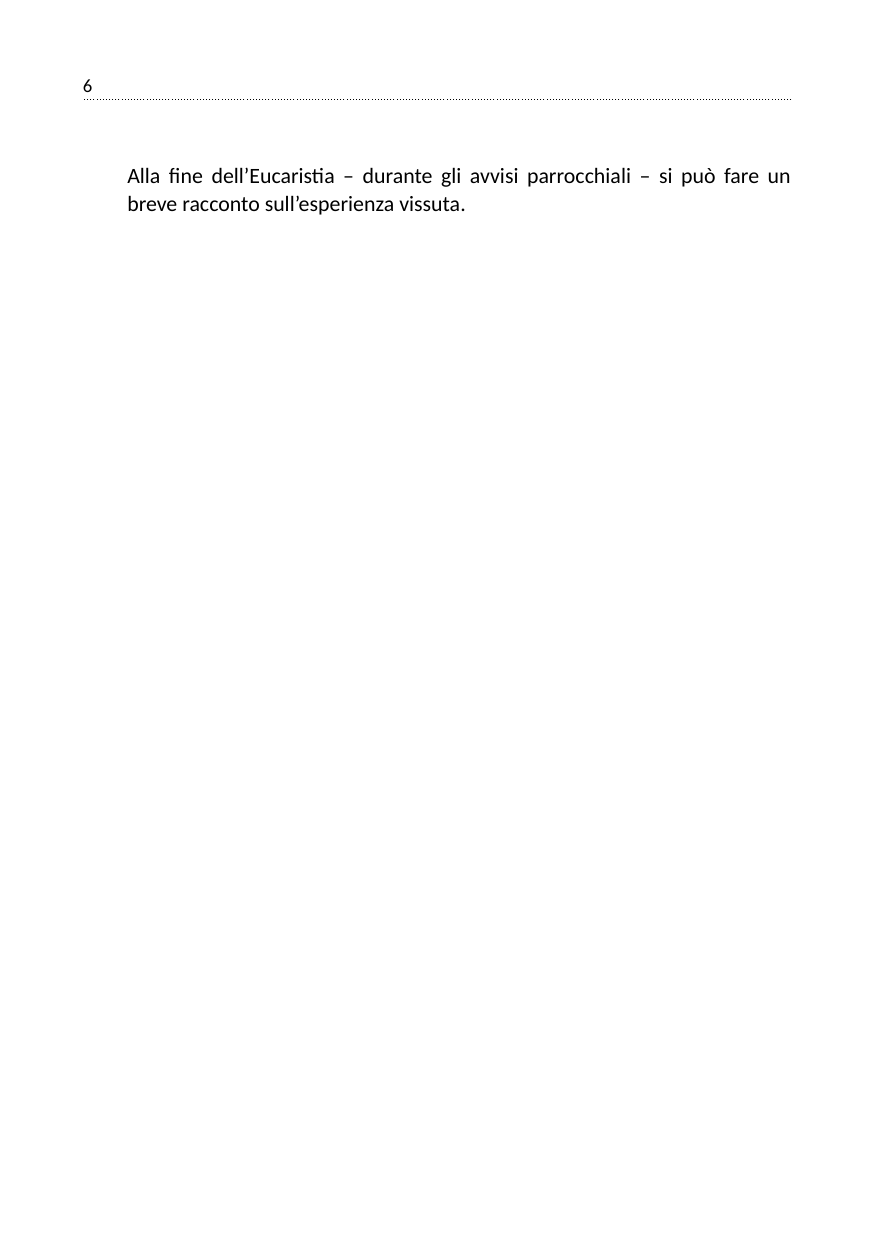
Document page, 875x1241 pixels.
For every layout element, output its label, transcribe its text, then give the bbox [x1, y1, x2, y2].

text Alla fine dell’Eucaristia – durante gli avvisi parrocchiali – si può fare un breve racconto sull’esperienza vissuta. [127, 162, 791, 217]
